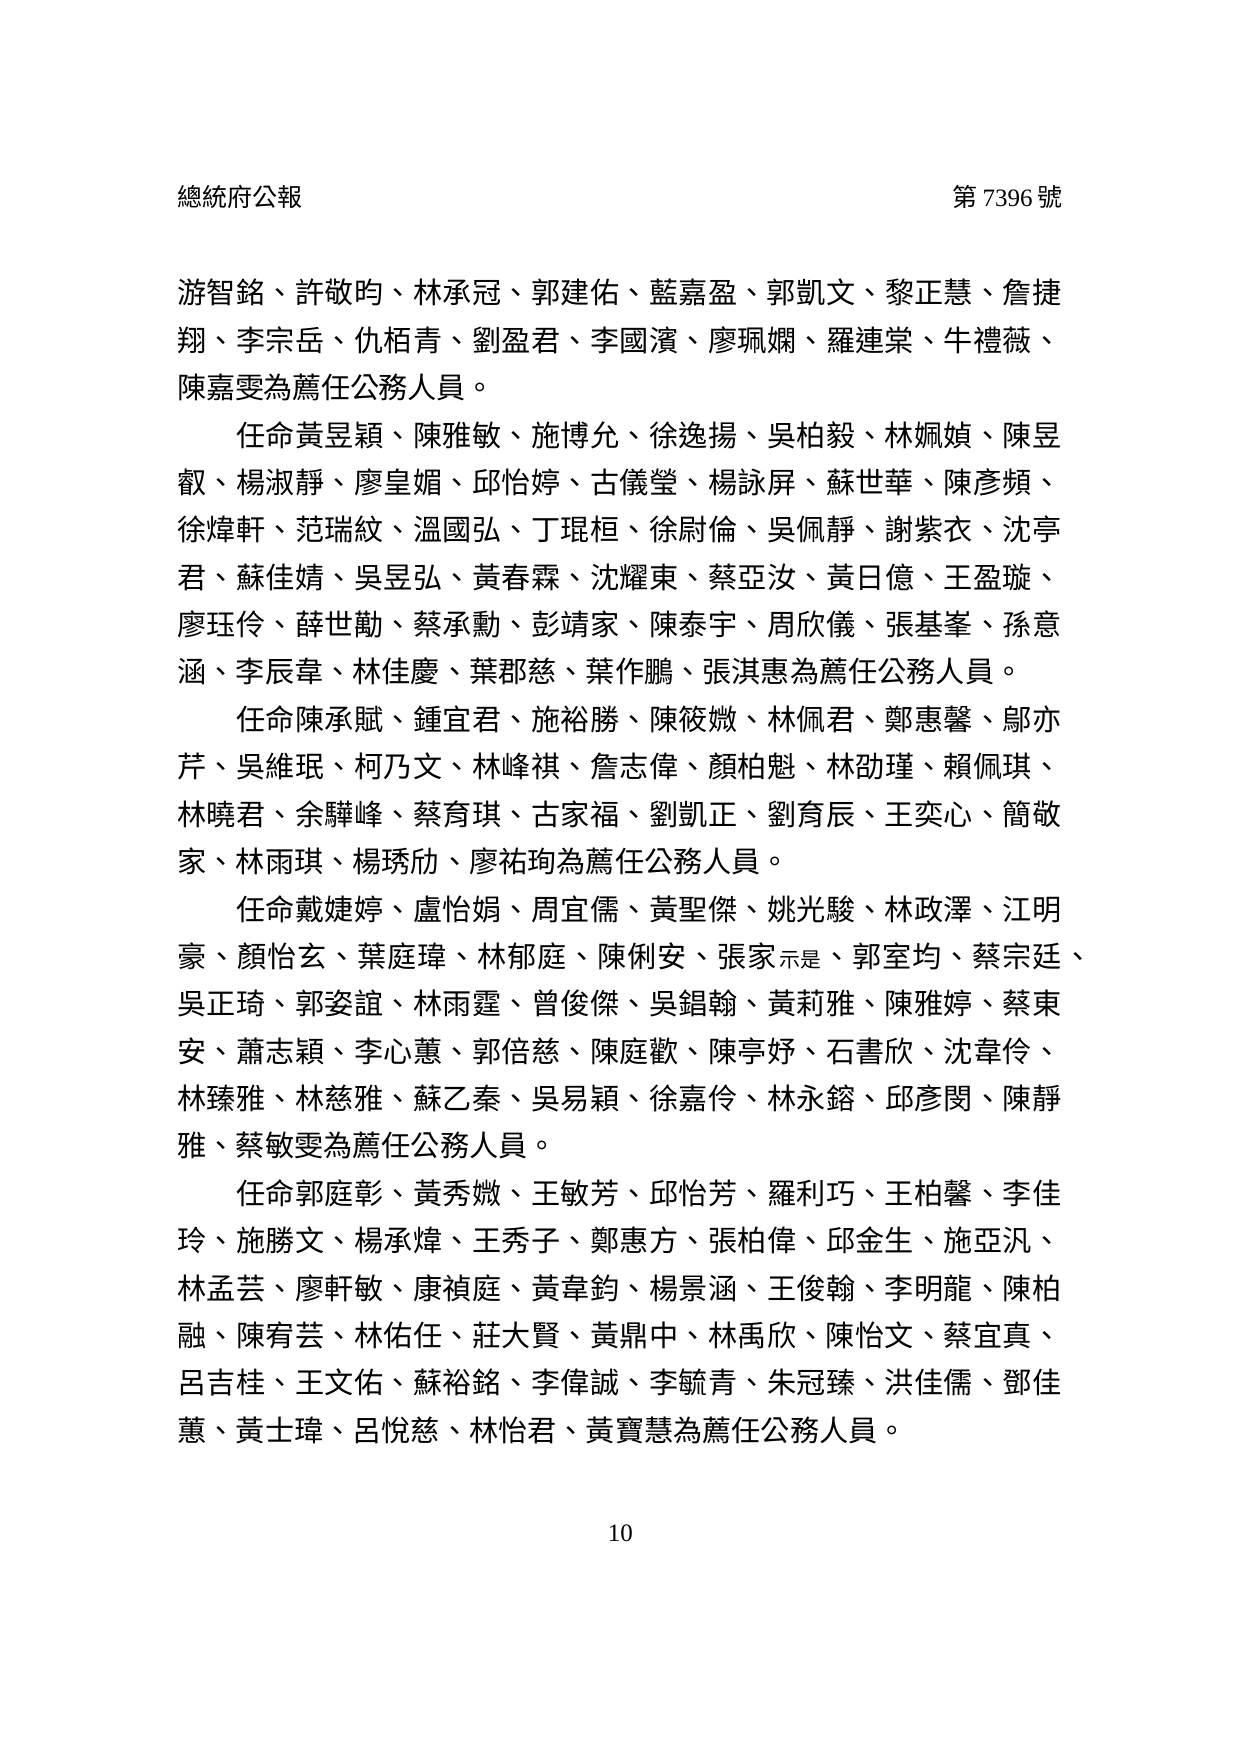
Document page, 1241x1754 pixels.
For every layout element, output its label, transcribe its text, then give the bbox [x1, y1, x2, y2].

text 任命戴婕婷、盧怡娟、周宜儒、黃聖傑、姚光駿、林政澤、江明豪、顏怡玄、葉庭瑋、林郁庭、陳俐安、張家示是、郭室均、蔡宗廷、吳正琦、郭姿誼、林雨霆、曾俊傑、吳錩翰、黃莉雅、陳雅婷、蔡東安、蕭志穎、李心蕙、郭倍慈、陳庭歡、陳亭妤、石書欣、沈韋伶、林臻雅、林慈雅、蘇乙秦、吳易穎、徐嘉伶、林永鎔、邱彥閔、陳靜雅、蔡敏雯為薦任公務人員。 [177, 882, 1063, 1166]
text 游智銘、許敬昀、林承冠、郭建佑、藍嘉盈、郭凱文、黎正慧、詹捷翔、李宗岳、仇栢青、劉盈君、李國濱、廖珮嫻、羅連棠、牛禮薇、陳嘉雯為薦任公務人員。 [177, 266, 1063, 408]
text 任命陳承賦、鍾宜君、施裕勝、陳筱媺、林佩君、鄭惠馨、鄔亦芹、吳維珉、柯乃文、林峰祺、詹志偉、顏柏魁、林劭瑾、賴佩琪、林曉君、余驊峰、蔡育琪、古家福、劉凱正、劉育辰、王奕心、簡敬家、林雨琪、楊琇劤、廖祐珣為薦任公務人員。 [177, 692, 1063, 882]
text 任命黃昱穎、陳雅敏、施博允、徐逸揚、吳柏毅、林姵媜、陳昱叡、楊淑靜、廖皇媚、邱怡婷、古儀瑩、楊詠屏、蘇世華、陳彥頻、徐煒軒、范瑞紋、溫國弘、丁琨桓、徐尉倫、吳佩靜、謝紫衣、沈亭君、蘇佳婧、吳昱弘、黃春霖、沈耀東、蔡亞汝、黃日億、王盈璇、廖珏伶、薛世勱、蔡承勳、彭靖家、陳泰宇、周欣儀、張基峯、孫意涵、李辰韋、林佳慶、葉郡慈、葉作鵬、張淇惠為薦任公務人員。 [177, 408, 1063, 692]
text 任命郭庭彰、黃秀媺、王敏芳、邱怡芳、羅利巧、王柏馨、李佳玲、施勝文、楊承煒、王秀子、鄭惠方、張柏偉、邱金生、施亞汎、林孟芸、廖軒敏、康禎庭、黃韋鈞、楊景涵、王俊翰、李明龍、陳柏融、陳宥芸、林佑任、莊大賢、黃鼎中、林禹欣、陳怡文、蔡宜真、呂吉桂、王文佑、蘇裕銘、李偉誠、李毓青、朱冠臻、洪佳儒、鄧佳蕙、黃士瑋、呂悅慈、林怡君、黃寶慧為薦任公務人員。 [177, 1166, 1063, 1451]
